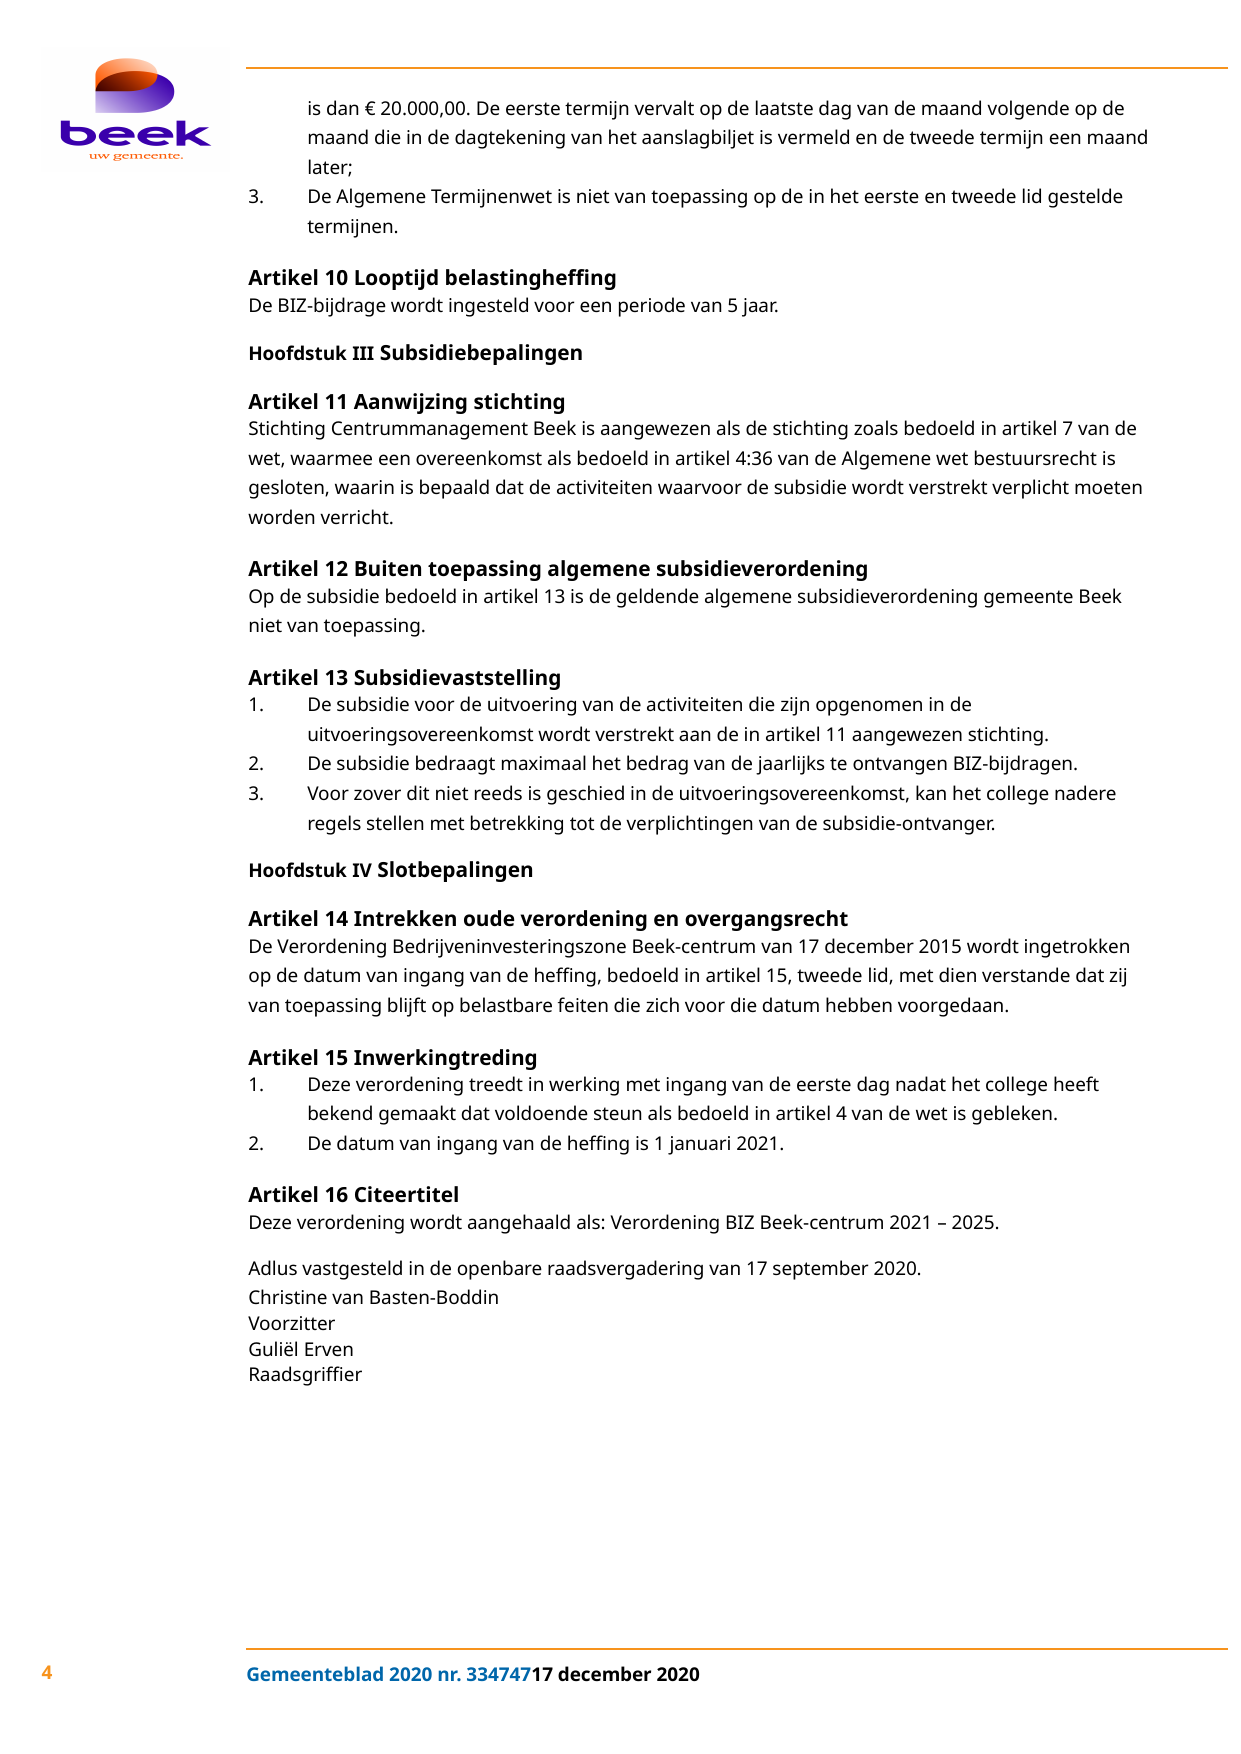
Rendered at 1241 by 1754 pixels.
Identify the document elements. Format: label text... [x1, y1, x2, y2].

text Op de subsidie bedoeld in artikel 13 is de geldende algemene subsidieverordening gemeente Beek niet van toepassing. [248, 583, 1152, 638]
text Christine van Basten-Boddin [248, 1284, 1152, 1310]
list Voor zover dit niet reeds is geschied in de uitvoeringsovereenkomst, kan het college nadere regels stellen met betrekking tot de verplichtingen van de subsidie-ontvanger. [248, 780, 1152, 835]
list De datum van ingang van de heffing is 1 januari 2021. [248, 1130, 1152, 1156]
text De Verordening Bedrijveninvesteringszone Beek-centrum van 17 december 2015 wordt ingetrokken op de datum van ingang van de heffing, bedoeld in artikel 15, tweede lid, met dien verstande dat zij van toepassing blijft op belastbare feiten die zich voor die datum hebben voorgedaan. [248, 933, 1152, 1018]
text Artikel 12 Buiten toepassing algemene subsidieverordening [248, 554, 1152, 583]
list is dan € 20.000,00. De eerste termijn vervalt op de laatste dag van de maand volgende op de maand die in de dagtekening van het aanslagbiljet is vermeld en de tweede termijn een maand later; [248, 95, 1152, 180]
text Deze verordening wordt aangehaald als: Verordening BIZ Beek-centrum 2021 – 2025. [248, 1209, 1152, 1235]
text Hoofdstuk III Subsidiebepalingen [248, 338, 1152, 366]
text Hoofdstuk IV Slotbepalingen [248, 855, 1152, 884]
text Artikel 14 Intrekken oude verordening en overgangsrecht [248, 904, 1152, 933]
text Guliël Erven [248, 1336, 1152, 1361]
text Artikel 13 Subsidievaststelling [248, 663, 1152, 691]
picture [41, 47, 231, 172]
text De BIZ-bijdrage wordt ingesteld voor een periode van 5 jaar. [248, 292, 1152, 318]
text Raadsgriffier [248, 1361, 1152, 1387]
text Artikel 11 Aanwijzing stichting [248, 387, 1152, 415]
text Stichting Centrummanagement Beek is aangewezen als de stichting zoals bedoeld in artikel 7 van de wet, waarmee een overeenkomst als bedoeld in artikel 4:36 van de Algemene wet bestuursrecht is gesloten, waarin is bepaald dat de activiteiten waarvoor de subsidie wordt verstrekt verplicht moeten worden verricht. [248, 415, 1152, 530]
list De Algemene Termijnenwet is niet van toepassing op de in het eerste en tweede lid gestelde termijnen. [248, 183, 1152, 239]
list Deze verordening treedt in werking met ingang van de eerste dag nadat het college heeft bekend gemaakt dat voldoende steun als bedoeld in artikel 4 van de wet is gebleken. [248, 1071, 1152, 1126]
text Adlus vastgesteld in de openbare raadsvergadering van 17 september 2020. [248, 1255, 1152, 1280]
list De subsidie bedraagt maximaal het bedrag van de jaarlijks te ontvangen BIZ-bijdragen. [248, 751, 1152, 776]
list De subsidie voor de uitvoering van de activiteiten die zijn opgenomen in de uitvoeringsovereenkomst wordt verstrekt aan de in artikel 11 aangewezen stichting. [248, 691, 1152, 747]
text Artikel 15 Inwerkingtreding [248, 1043, 1152, 1071]
text Artikel 16 Citeertitel [248, 1181, 1152, 1209]
text Voorzitter [248, 1310, 1152, 1336]
text Artikel 10 Looptijd belastingheffing [248, 263, 1152, 292]
